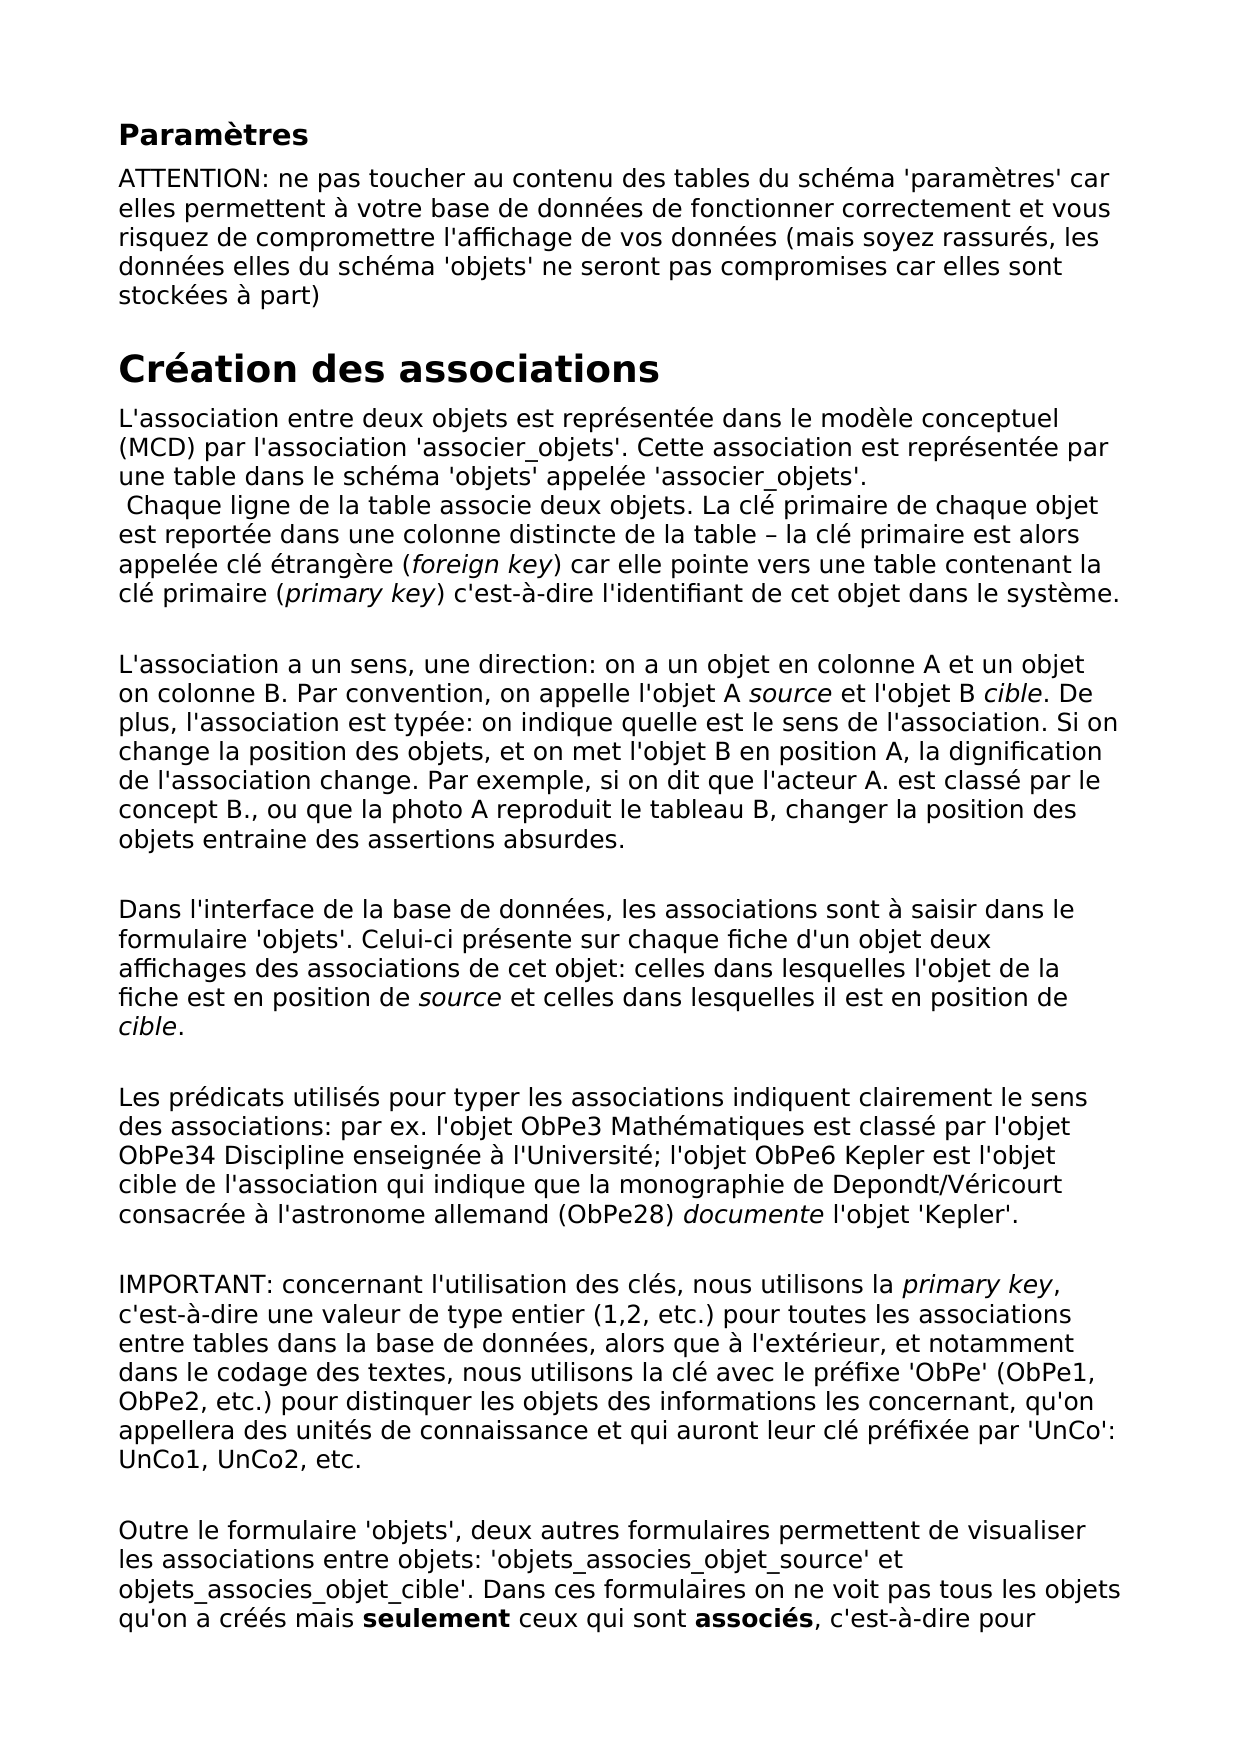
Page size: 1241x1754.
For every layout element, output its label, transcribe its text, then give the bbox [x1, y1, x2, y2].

text Les prédicats utilisés pour typer les associations indiquent clairement le sens des associations: par ex. l'objet ObPe3 Mathématiques est classé par l'objet ObPe34 Discipline enseignée à l'Université; l'objet ObPe6 Kepler est l'objet cible de l'association qui indique que la monographie de Depondt/Véricourt consacrée à l'astronome allemand (ObPe28) documente l'objet 'Kepler'. [118, 1083, 1122, 1258]
text L'association a un sens, une direction: on a un objet en colonne A et un objet on colonne B. Par convention, on appelle l'objet A source et l'objet B cible. De plus, l'association est typée: on indique quelle est le sens de l'association. Si on change la position des objets, et on met l'objet B en position A, la dignification de l'association change. Par exemple, si on dit que l'acteur A. est classé par le concept B., ou que la photo A reproduit le tableau B, changer la position des objets entraine des assertions absurdes. [118, 650, 1122, 883]
text ATTENTION: ne pas toucher au contenu des tables du schéma 'paramètres' car elles permettent à votre base de données de fonctionner correctement et vous risquez de compromettre l'affichage de vos données (mais soyez rassurés, les données elles du schéma 'objets' ne seront pas compromises car elles sont stockées à part) [118, 164, 1122, 310]
text IMPORTANT: concernant l'utilisation des clés, nous utilisons la primary key, c'est-à-dire une valeur de type entier (1,2, etc.) pour toutes les associations entre tables dans la base de données, alors que à l'extérieur, et notamment dans le codage des textes, nous utilisons la clé avec le préfixe 'ObPe' (ObPe1, ObPe2, etc.) pour distinquer les objets des informations les concernant, qu'on appellera des unités de connaissance et qui auront leur clé préfixée par 'UnCo': UnCo1, UnCo2, etc. [118, 1271, 1122, 1504]
text L'association entre deux objets est représentée dans le modèle conceptuel (MCD) par l'association 'associer_objets'. Cette association est représentée par une table dans le schéma 'objets' appelée 'associer_objets'. Chaque ligne de la table associe deux objets. La clé primaire de chaque objet est reportée dans une colonne distincte de la table – la clé primaire est alors appelée clé étrangère (foreign key) car elle pointe vers une table contenant la clé primaire (primary key) c'est-à-dire l'identifiant de cet objet dans le système. [118, 404, 1122, 637]
subtitle Création des associations [118, 348, 1122, 392]
text Dans l'interface de la base de données, les associations sont à saisir dans le formulaire 'objets'. Celui-ci présente sur chaque fiche d'un objet deux affichages des associations de cet objet: celles dans lesquelles l'objet de la fiche est en position de source et celles dans lesquelles il est en position de cible. [118, 896, 1122, 1071]
subtitle Paramètres [118, 118, 1122, 152]
text Outre le formulaire 'objets', deux autres formulaires permettent de visualiser les associations entre objets: 'objets_associes_objet_source' et objets_associes_objet_cible'. Dans ces formulaires on ne voit pas tous les objets qu'on a créés mais seulement ceux qui sont associés, c'est-à-dire pour [118, 1517, 1122, 1633]
